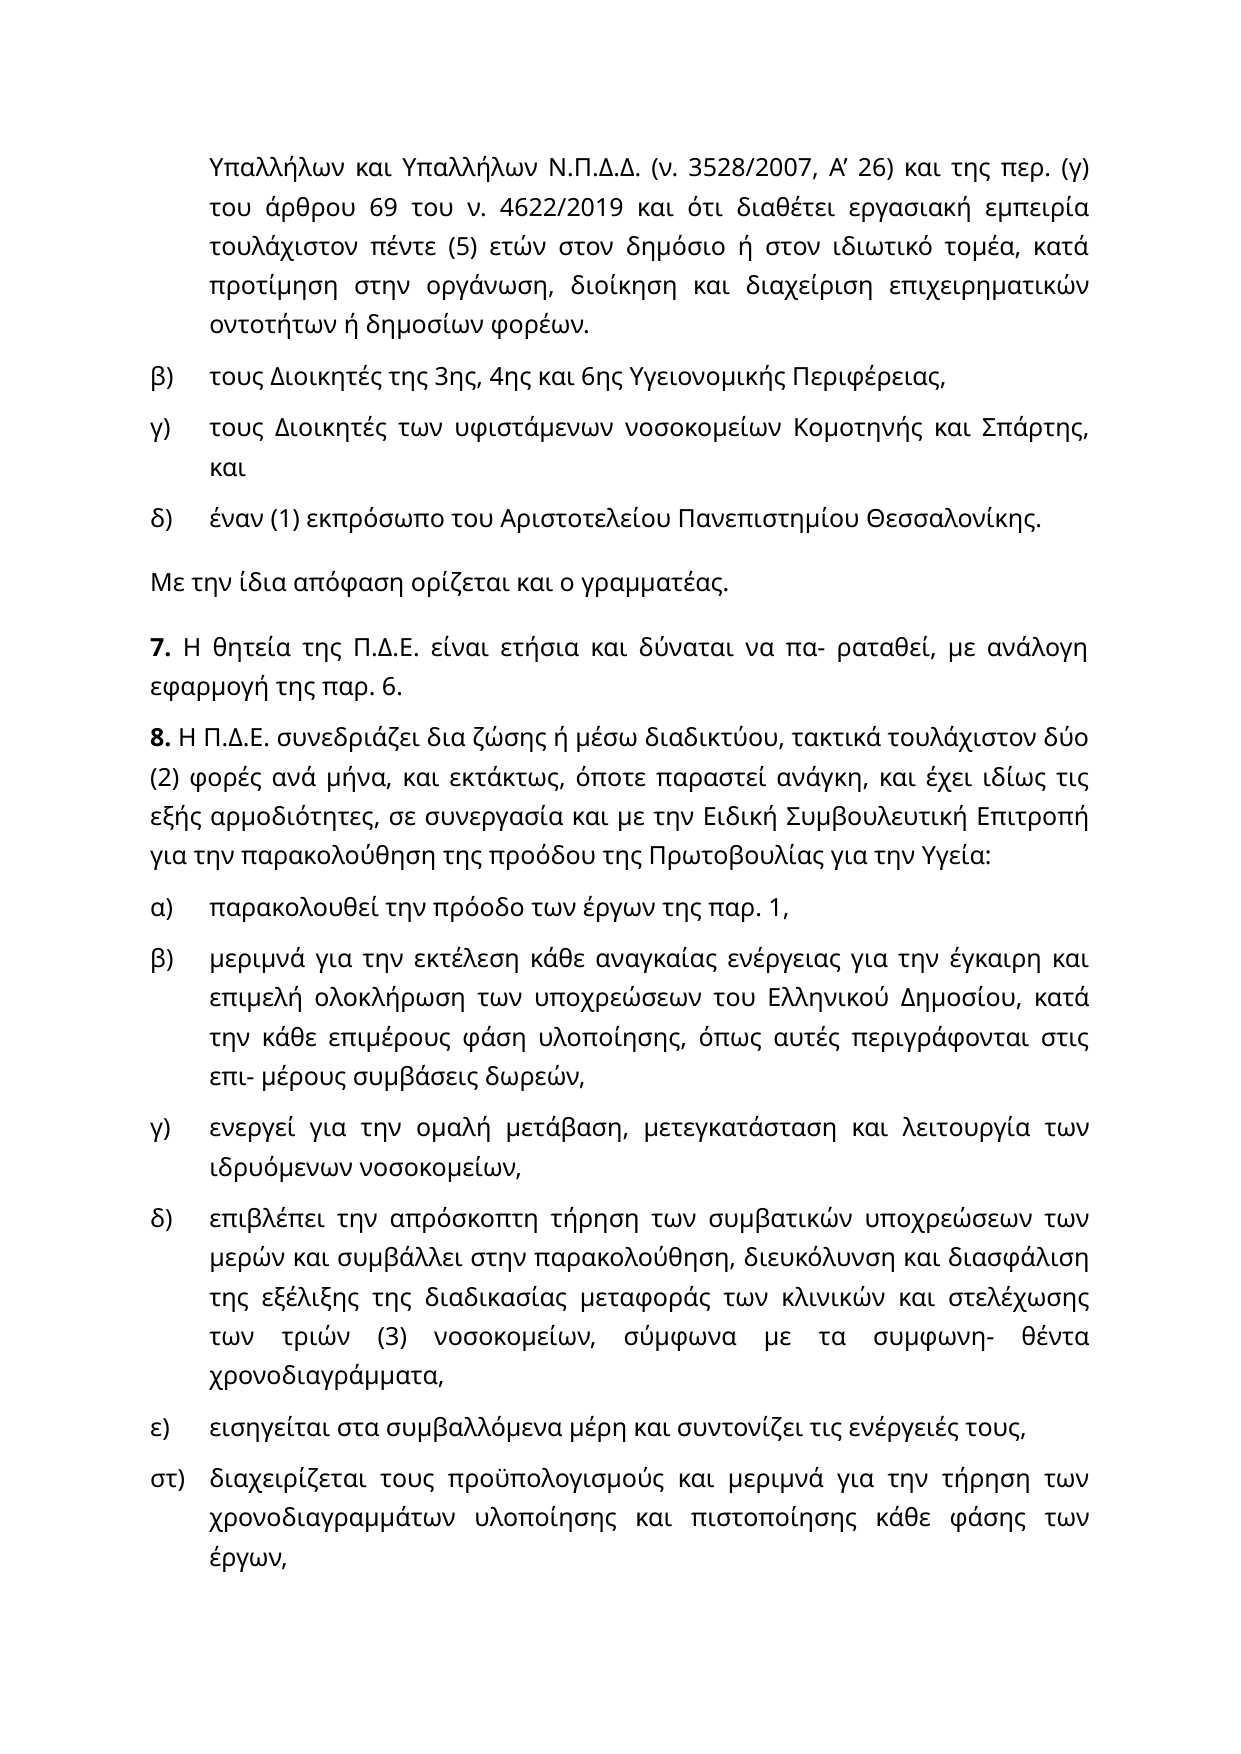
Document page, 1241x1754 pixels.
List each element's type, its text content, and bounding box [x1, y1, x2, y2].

list β) τους Διοικητές της 3ης, 4ης και 6ης Υγειονομικής Περιφέρειας, [150, 358, 1090, 392]
list α) παρακολουθεί την πρόοδο των έργων της παρ. 1, [150, 889, 1090, 923]
text 7. Η θητεία της Π.Δ.Ε. είναι ετήσια και δύναται να πα- ραταθεί, με ανάλογη εφαρμογή της παρ. 6. [150, 629, 1090, 702]
list Υπαλλήλων και Υπαλλήλων Ν.Π.Δ.Δ. (ν. 3528/2007, Α’ 26) και της περ. (γ) του άρθρου 69 του ν. 4622/2019 και ότι διαθέτει εργασιακή εμπειρία τουλάχιστον πέντε (5) ετών στον δημόσιο ή στον ιδιωτικό τομέα, κατά προτίμηση στην οργάνωση, διοίκηση και διαχείριση επιχειρηματικών οντοτήτων ή δημοσίων φορέων. [150, 150, 1090, 341]
list δ) επιβλέπει την απρόσκοπτη τήρηση των συμβατικών υποχρεώσεων των μερών και συμβάλλει στην παρακολούθηση, διευκόλυνση και διασφάλιση της εξέλιξης της διαδικασίας μεταφοράς των κλινικών και στελέχωσης των τριών (3) νοσοκομείων, σύμφωνα με τα συμφωνη- θέντα χρονοδιαγράμματα, [150, 1201, 1090, 1392]
list γ) τους Διοικητές των υφιστάμενων νοσοκομείων Κομοτηνής και Σπάρτης, και [150, 410, 1090, 483]
text Με την ίδια απόφαση ορίζεται και ο γραμματέας. [150, 565, 1090, 599]
list β) μεριμνά για την εκτέλεση κάθε αναγκαίας ενέργειας για την έγκαιρη και επιμελή ολοκλήρωση των υποχρεώσεων του Ελληνικού Δημοσίου, κατά την κάθε επιμέρους φάση υλοποίησης, όπως αυτές περιγράφονται στις επι- μέρους συμβάσεις δωρεών, [150, 941, 1090, 1092]
list γ) ενεργεί για την ομαλή μετάβαση, μετεγκατάσταση και λειτουργία των ιδρυόμενων νοσοκομείων, [150, 1110, 1090, 1183]
list στ) διαχειρίζεται τους προϋπολογισμούς και μεριμνά για την τήρηση των χρονοδιαγραμμάτων υλοποίησης και πιστοποίησης κάθε φάσης των έργων, [150, 1461, 1090, 1573]
text 8. Η Π.Δ.Ε. συνεδριάζει δια ζώσης ή μέσω διαδικτύου, τακτικά τουλάχιστον δύο (2) φορές ανά μήνα, και εκτάκτως, όποτε παραστεί ανάγκη, και έχει ιδίως τις εξής αρμοδιότητες, σε συνεργασία και με την Ειδική Συμβουλευτική Επιτροπή για την παρακολούθηση της προόδου της Πρωτοβουλίας για την Υγεία: [150, 720, 1090, 872]
list ε) εισηγείται στα συμβαλλόμενα μέρη και συντονίζει τις ενέργειές τους, [150, 1409, 1090, 1443]
list δ) έναν (1) εκπρόσωπο του Αριστοτελείου Πανεπιστημίου Θεσσαλονίκης. [150, 501, 1090, 535]
